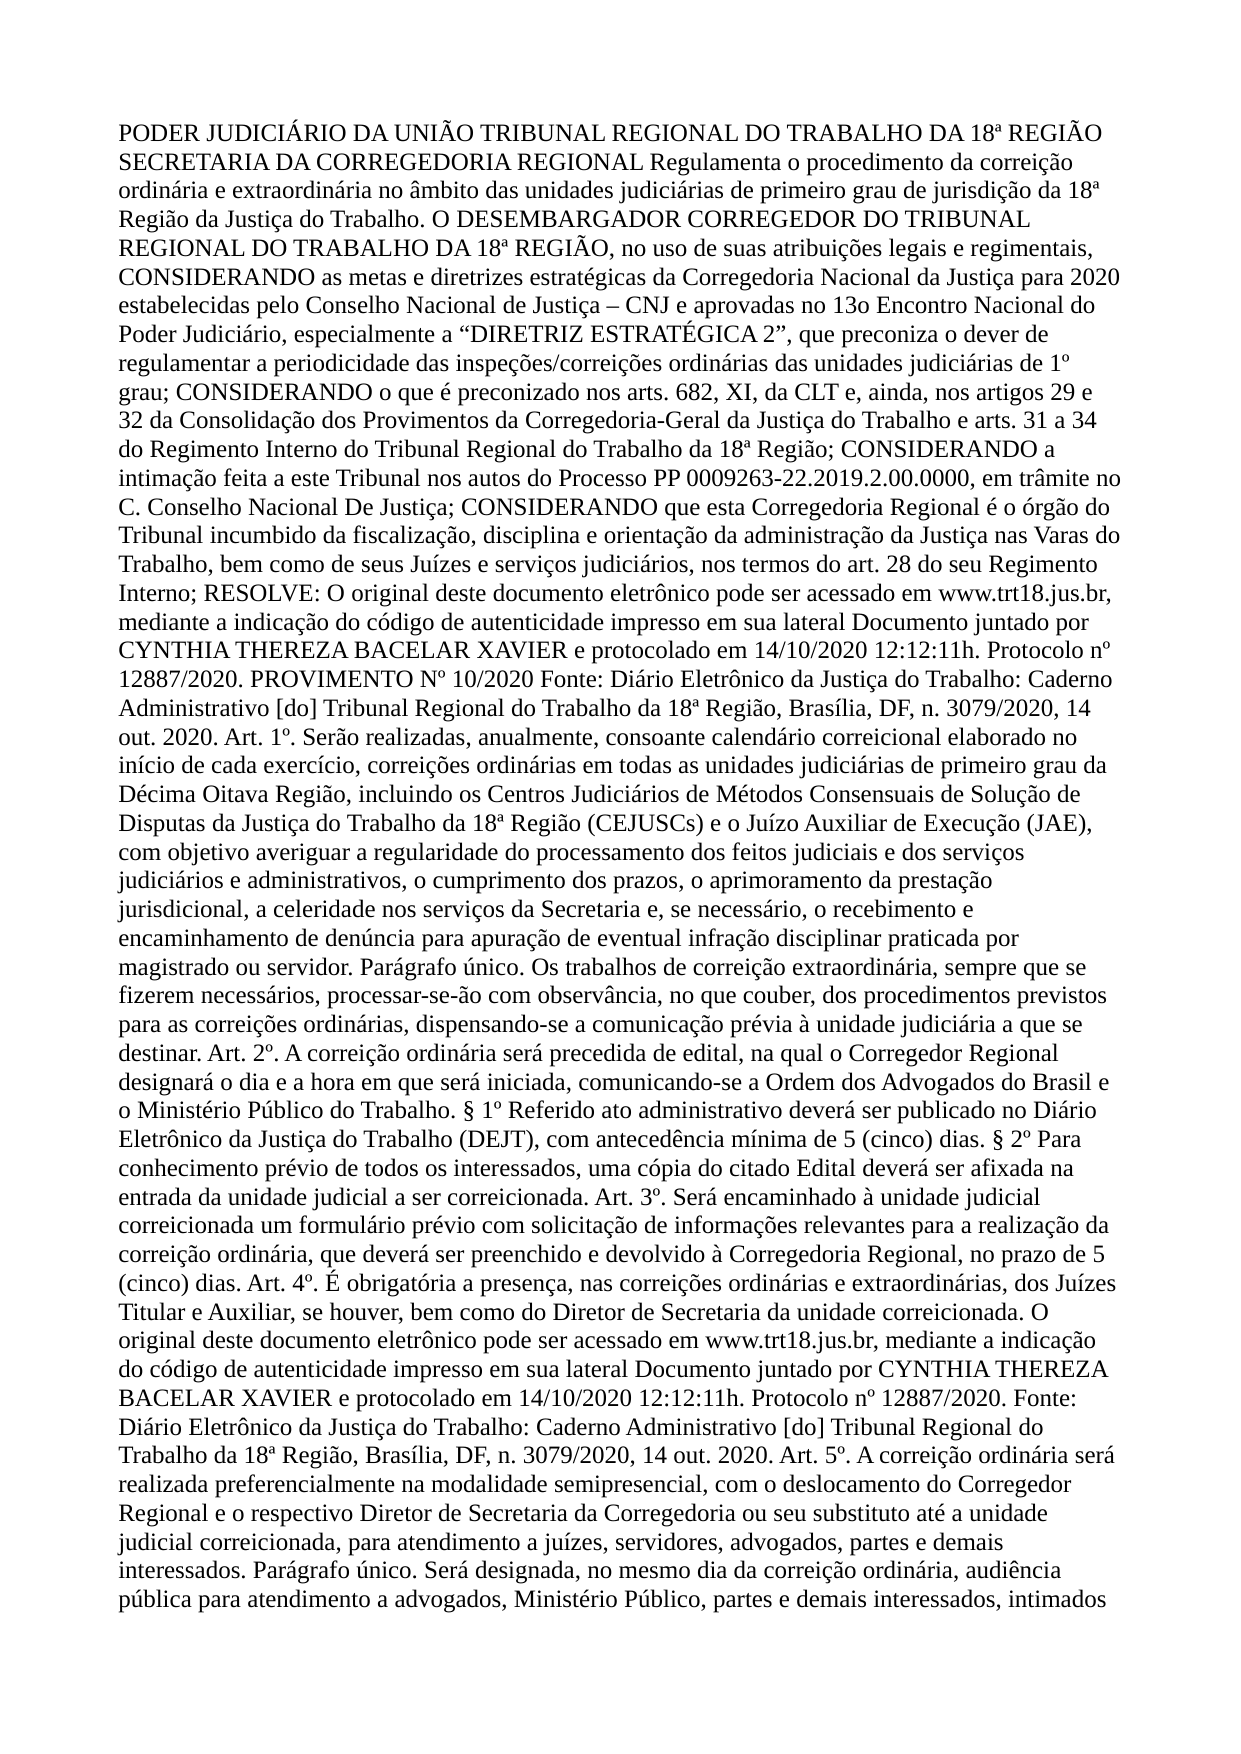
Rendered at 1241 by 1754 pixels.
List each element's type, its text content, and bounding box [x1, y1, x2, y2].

text PODER JUDICIÁRIO DA UNIÃO TRIBUNAL REGIONAL DO TRABALHO DA 18ª REGIÃO SECRETARIA DA CORREGEDORIA REGIONAL Regulamenta o procedimento da correição ordinária e extraordinária no âmbito das unidades judiciárias de primeiro grau de jurisdição da 18ª Região da Justiça do Trabalho. O DESEMBARGADOR CORREGEDOR DO TRIBUNAL REGIONAL DO TRABALHO DA 18ª REGIÃO, no uso de suas atribuições legais e regimentais, CONSIDERANDO as metas e diretrizes estratégicas da Corregedoria Nacional da Justiça para 2020 estabelecidas pelo Conselho Nacional de Justiça – CNJ e aprovadas no 13o Encontro Nacional do Poder Judiciário, especialmente a “DIRETRIZ ESTRATÉGICA 2”, que preconiza o dever de regulamentar a periodicidade das inspeções/correições ordinárias das unidades judiciárias de 1º grau; CONSIDERANDO o que é preconizado nos arts. 682, XI, da CLT e, ainda, nos artigos 29 e 32 da Consolidação dos Provimentos da Corregedoria-Geral da Justiça do Trabalho e arts. 31 a 34 do Regimento Interno do Tribunal Regional do Trabalho da 18ª Região; CONSIDERANDO a intimação feita a este Tribunal nos autos do Processo PP 0009263-22.2019.2.00.0000, em trâmite no C. Conselho Nacional De Justiça; CONSIDERANDO que esta Corregedoria Regional é o órgão do Tribunal incumbido da fiscalização, disciplina e orientação da administração da Justiça nas Varas do Trabalho, bem como de seus Juízes e serviços judiciários, nos termos do art. 28 do seu Regimento Interno; RESOLVE: O original deste documento eletrônico pode ser acessado em www.trt18.jus.br, mediante a indicação do código de autenticidade impresso em sua lateral Documento juntado por CYNTHIA THEREZA BACELAR XAVIER e protocolado em 14/10/2020 12:12:11h. Protocolo nº 12887/2020. PROVIMENTO Nº 10/2020 Fonte: Diário Eletrônico da Justiça do Trabalho: Caderno Administrativo [do] Tribunal Regional do Trabalho da 18ª Região, Brasília, DF, n. 3079/2020, 14 out. 2020. Art. 1º. Serão realizadas, anualmente, consoante calendário correicional elaborado no início de cada exercício, correições ordinárias em todas as unidades judiciárias de primeiro grau da Décima Oitava Região, incluindo os Centros Judiciários de Métodos Consensuais de Solução de Disputas da Justiça do Trabalho da 18ª Região (CEJUSCs) e o Juízo Auxiliar de Execução (JAE), com objetivo averiguar a regularidade do processamento dos feitos judiciais e dos serviços judiciários e administrativos, o cumprimento dos prazos, o aprimoramento da prestação jurisdicional, a celeridade nos serviços da Secretaria e, se necessário, o recebimento e encaminhamento de denúncia para apuração de eventual infração disciplinar praticada por magistrado ou servidor. Parágrafo único. Os trabalhos de correição extraordinária, sempre que se fizerem necessários, processar-se-ão com observância, no que couber, dos procedimentos previstos para as correições ordinárias, dispensando-se a comunicação prévia à unidade judiciária a que se destinar. Art. 2º. A correição ordinária será precedida de edital, na qual o Corregedor Regional designará o dia e a hora em que será iniciada, comunicando-se a Ordem dos Advogados do Brasil e o Ministério Público do Trabalho. § 1º Referido ato administrativo deverá ser publicado no Diário Eletrônico da Justiça do Trabalho (DEJT), com antecedência mínima de 5 (cinco) dias. § 2º Para conhecimento prévio de todos os interessados, uma cópia do citado Edital deverá ser afixada na entrada da unidade judicial a ser correicionada. Art. 3º. Será encaminhado à unidade judicial correicionada um formulário prévio com solicitação de informações relevantes para a realização da correição ordinária, que deverá ser preenchido e devolvido à Corregedoria Regional, no prazo de 5 (cinco) dias. Art. 4º. É obrigatória a presença, nas correições ordinárias e extraordinárias, dos Juízes Titular e Auxiliar, se houver, bem como do Diretor de Secretaria da unidade correicionada. O original deste documento eletrônico pode ser acessado em www.trt18.jus.br, mediante a indicação do código de autenticidade impresso em sua lateral Documento juntado por CYNTHIA THEREZA BACELAR XAVIER e protocolado em 14/10/2020 12:12:11h. Protocolo nº 12887/2020. Fonte: Diário Eletrônico da Justiça do Trabalho: Caderno Administrativo [do] Tribunal Regional do Trabalho da 18ª Região, Brasília, DF, n. 3079/2020, 14 out. 2020. Art. 5º. A correição ordinária será realizada preferencialmente na modalidade semipresencial, com o deslocamento do Corregedor Regional e o respectivo Diretor de Secretaria da Corregedoria ou seu substituto até a unidade judicial correicionada, para atendimento a juízes, servidores, advogados, partes e demais interessados. Parágrafo único. Será designada, no mesmo dia da correição ordinária, audiência pública para atendimento a advogados, Ministério Público, partes e demais interessados, intimados [118, 118, 1122, 1613]
